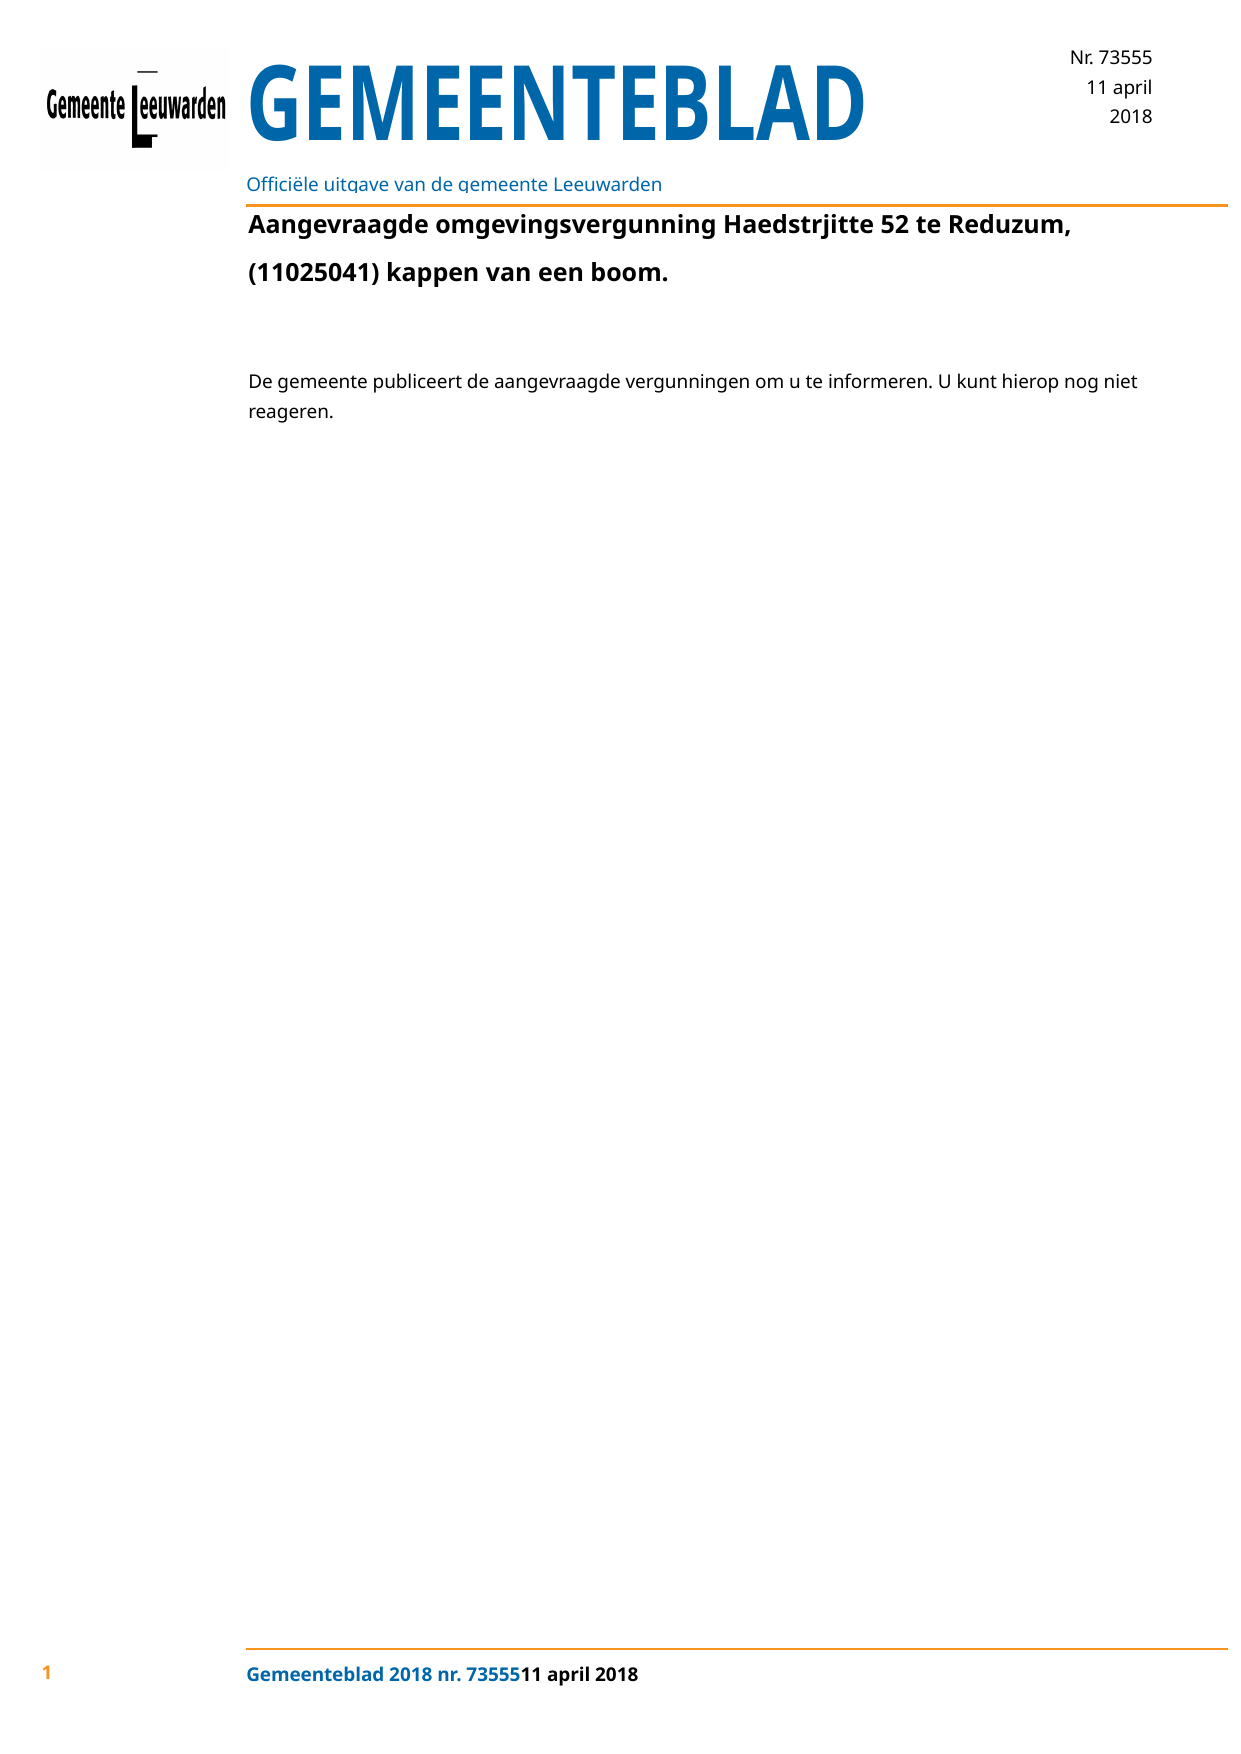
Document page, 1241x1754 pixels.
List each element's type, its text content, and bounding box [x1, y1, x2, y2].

picture [41, 47, 231, 172]
text Aangevraagde omgevingsvergunning Haedstrjitte 52 te Reduzum, (11025041) kappen van een boom. [248, 207, 1152, 288]
text De gemeente publiceert de aangevraagde vergunningen om u te informeren. U kunt hierop nog niet reageren. [248, 368, 1152, 424]
